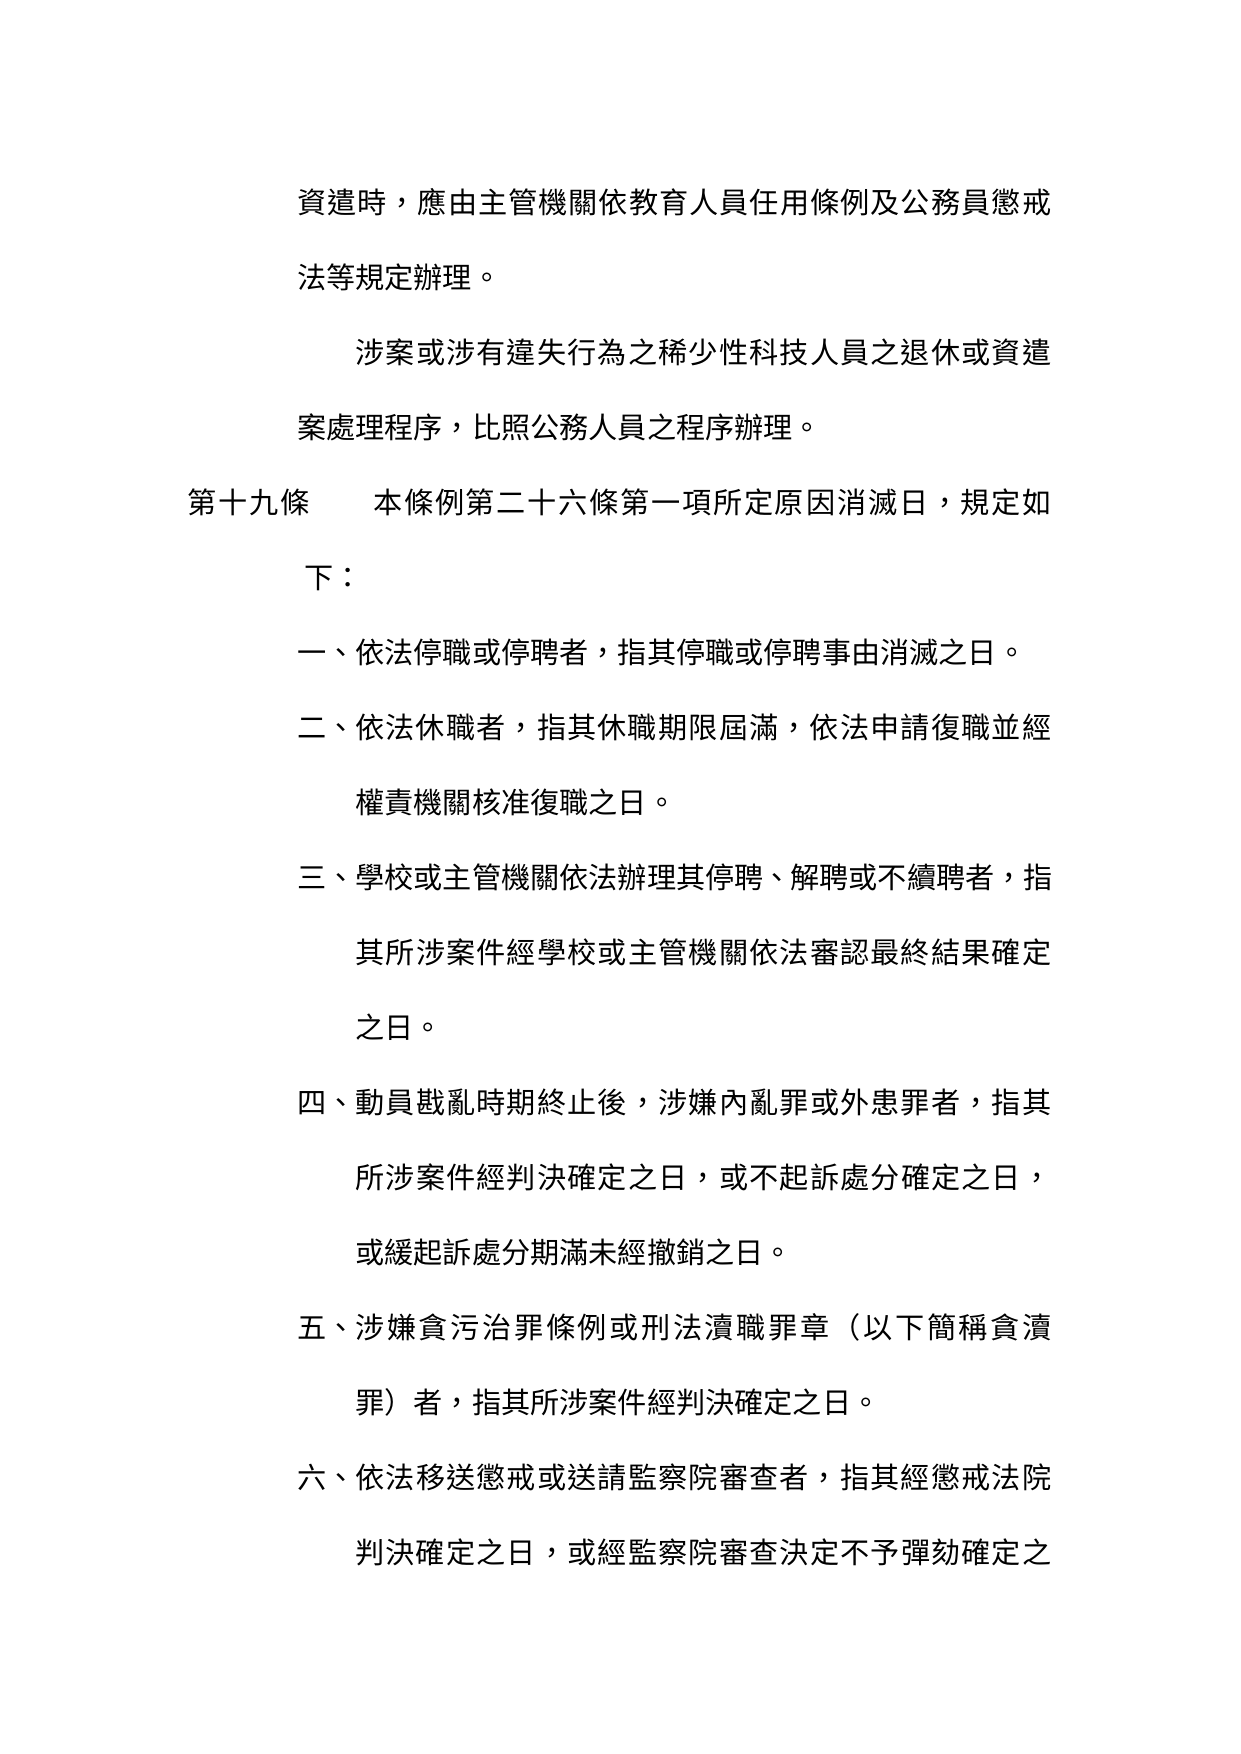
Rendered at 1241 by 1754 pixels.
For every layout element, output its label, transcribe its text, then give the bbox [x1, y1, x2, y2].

list 依法休職者，指其休職期限屆滿，依法申請復職並經權責機關核准復職之日。 [297, 689, 1053, 839]
text 涉案或涉有違失行為之稀少性科技人員之退休或資遣案處理程序，比照公務人員之程序辦理。 [297, 314, 1053, 464]
text 資遣時，應由主管機關依教育人員任用條例及公務員懲戒法等規定辦理。 [297, 164, 1053, 314]
list 依法移送懲戒或送請監察院審查者，指其經懲戒法院判決確定之日，或經監察院審查決定不予彈劾確定之日。 [297, 1439, 1053, 1589]
list 學校或主管機關依法辦理其停聘、解聘或不續聘者，指其所涉案件經學校或主管機關依法審認最終結果確定之日。 [297, 839, 1053, 1064]
list 涉嫌貪污治罪條例或刑法瀆職罪章（以下簡稱貪瀆罪）者，指其所涉案件經判決確定之日。 [297, 1289, 1053, 1439]
text 第十九條 本條例第二十六條第一項所定原因消滅日，規定如下： [187, 464, 1053, 614]
list 動員戡亂時期終止後，涉嫌內亂罪或外患罪者，指其所涉案件經判決確定之日，或不起訴處分確定之日，或緩起訴處分期滿未經撤銷之日。 [297, 1064, 1053, 1289]
list 依法停職或停聘者，指其停職或停聘事由消滅之日。 [297, 614, 1053, 689]
